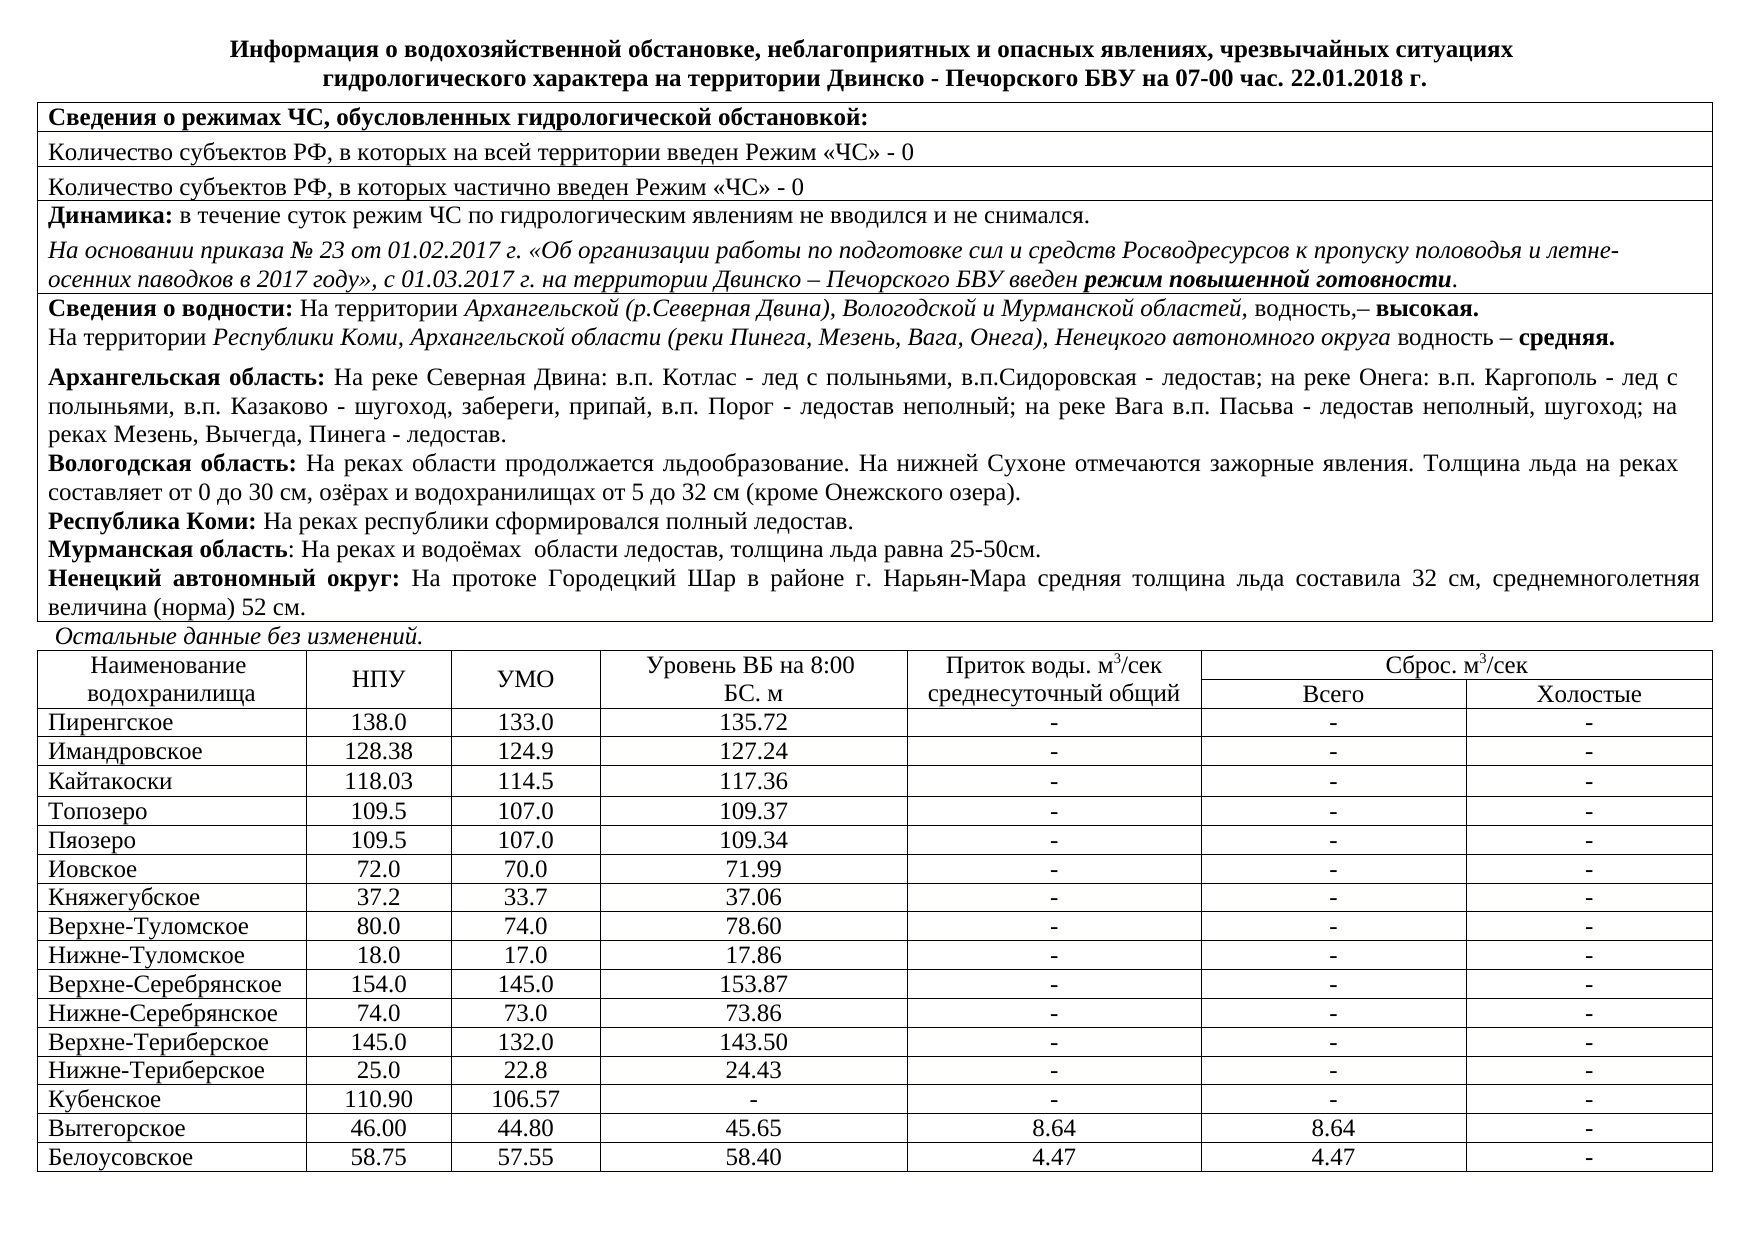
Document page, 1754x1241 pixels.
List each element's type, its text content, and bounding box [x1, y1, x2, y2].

table_cell - [908, 884, 1201, 911]
table_cell - [1467, 999, 1712, 1027]
table_cell Нижне-Серебрянское [38, 999, 306, 1027]
table_cell - [1202, 912, 1466, 940]
subtitle Информация о водохозяйственной обстановке, неблагоприятных и опасных явлениях, чрезвычайных ситуациях гидрологического характера на территории Двинско - Печорского БВУ на 07-00 час. 22.01.2018 г. [37, 34, 1713, 92]
table_cell 8.64 [908, 1114, 1201, 1142]
table_cell - [1202, 1057, 1466, 1084]
table_cell - [1467, 1143, 1712, 1171]
table_cell 73.0 [452, 999, 600, 1027]
table_cell 74.0 [307, 999, 451, 1027]
table_cell 22.8 [452, 1057, 600, 1084]
table_cell Нижне-Териберское [38, 1057, 306, 1084]
table_cell 106.57 [452, 1085, 600, 1113]
table_cell Верхне-Серебрянское [38, 970, 306, 998]
table_cell - [1467, 1028, 1712, 1056]
table_cell 37.2 [307, 884, 451, 911]
table_cell Пиренгское [38, 709, 306, 736]
table_cell - [1467, 855, 1712, 882]
table_cell - [1467, 941, 1712, 969]
table_cell Холостые [1467, 680, 1712, 707]
table_cell Вытегорское [38, 1114, 306, 1142]
table_cell - [1202, 766, 1466, 796]
table_cell - [908, 1028, 1201, 1056]
table_cell Кубенское [38, 1085, 306, 1113]
table_cell - [1467, 826, 1712, 853]
table_cell - [908, 855, 1201, 882]
table_cell - [1202, 941, 1466, 969]
table_cell 44.80 [452, 1114, 600, 1142]
table_cell 78.60 [601, 912, 907, 940]
table_cell 109.34 [601, 826, 907, 853]
table_cell - [1467, 1114, 1712, 1142]
table_cell - [1467, 709, 1712, 736]
table_header УМО [452, 651, 600, 707]
table_cell 109.5 [307, 797, 451, 825]
table_cell 73.86 [601, 999, 907, 1027]
table_cell Верхне-Териберское [38, 1028, 306, 1056]
table_cell Количество субъектов РФ, в которых на всей территории введен Режим «ЧС» - 0 [38, 132, 1712, 166]
table_cell Динамика: в течение суток режим ЧС по гидрологическим явлениям не вводился и не снимался. На основании приказа № 23 от 01.02.2017 г. «Об организации работы по подготовке сил и средств Росводресурсов к пропуску половодья и летне-осенних паводков в 2017 году», с 01.03.2017 г. на территории Двинско – Печорского БВУ введен режим повышенной готовности. [38, 201, 1712, 293]
table_header Сброс. м3/сек [1202, 651, 1712, 678]
table_cell 135.72 [601, 709, 907, 736]
table_cell Белоусовское [38, 1143, 306, 1171]
table_cell - [1202, 970, 1466, 998]
table_cell - [1202, 797, 1466, 825]
table_cell Кайтакоски [38, 766, 306, 796]
table_header Наименование водохранилища [38, 651, 306, 707]
table_cell - [908, 1085, 1201, 1113]
table_cell Имандровское [38, 737, 306, 765]
table_cell Верхне-Туломское [38, 912, 306, 940]
table_cell 109.37 [601, 797, 907, 825]
table_cell - [908, 766, 1201, 796]
table_cell 145.0 [307, 1028, 451, 1056]
table_cell Княжегубское [38, 884, 306, 911]
table_cell - [1202, 884, 1466, 911]
table_cell - [1467, 766, 1712, 796]
table_cell 153.87 [601, 970, 907, 998]
table_cell 70.0 [452, 855, 600, 882]
table_cell 117.36 [601, 766, 907, 796]
table_cell - [908, 709, 1201, 736]
table_cell 154.0 [307, 970, 451, 998]
table_cell 46.00 [307, 1114, 451, 1142]
table_cell 58.40 [601, 1143, 907, 1171]
table_cell 8.64 [1202, 1114, 1466, 1142]
table_cell - [908, 941, 1201, 969]
table_cell 72.0 [307, 855, 451, 882]
table_header Сведения о режимах ЧС, обусловленных гидрологической обстановкой: [38, 103, 1712, 131]
table_cell - [1202, 855, 1466, 882]
table_cell 74.0 [452, 912, 600, 940]
table_cell 128.38 [307, 737, 451, 765]
table_cell - [1467, 1057, 1712, 1084]
table_cell - [1202, 999, 1466, 1027]
table_cell 145.0 [452, 970, 600, 998]
table_cell 109.5 [307, 826, 451, 853]
table_cell 107.0 [452, 797, 600, 825]
table_cell 25.0 [307, 1057, 451, 1084]
table_cell - [908, 797, 1201, 825]
table_cell 45.65 [601, 1114, 907, 1142]
table_cell - [908, 826, 1201, 853]
table_cell Нижне-Туломское [38, 941, 306, 969]
table_cell 58.75 [307, 1143, 451, 1171]
table_cell 132.0 [452, 1028, 600, 1056]
table_cell 18.0 [307, 941, 451, 969]
table_cell Иовское [38, 855, 306, 882]
subtitle Остальные данные без изменений. [54, 622, 1713, 650]
table_cell 4.47 [1202, 1143, 1466, 1171]
table_cell 80.0 [307, 912, 451, 940]
table_cell 133.0 [452, 709, 600, 736]
table_cell - [908, 970, 1201, 998]
table_header Приток воды. м3/сек среднесуточный общий [908, 651, 1201, 707]
table_cell 17.86 [601, 941, 907, 969]
table_cell - [1467, 912, 1712, 940]
table_cell - [1202, 826, 1466, 853]
table_cell 118.03 [307, 766, 451, 796]
table_cell 4.47 [908, 1143, 1201, 1171]
table_cell Сведения о водности: На территории Архангельской (р.Северная Двина), Вологодской и Мурманской областей, водность,– высокая. На территории Республики Коми, Архангельской области (реки Пинега, Мезень, Вага, Онега), Ненецкого автономного округа водность – средняя. Архангельская область: На реке Северная Двина: в.п. Котлас - лед с полыньями, в.п.Сидоровская - ледостав; на реке Онега: в.п. Каргополь - лед с полыньями, в.п. Казаково - шугоход, забереги, припай, в.п. Порог - ледостав неполный; на реке Вага в.п. Пасьва - ледостав неполный, шугоход; на реках Мезень, Вычегда, Пинега - ледостав. Вологодская область: На реках области продолжается льдообразование. На нижней Сухоне отмечаются зажорные явления. Толщина льда на реках составляет от 0 до 30 см, озёрах и водохранилищах от 5 до 32 см (кроме Онежского озера). Республика Коми: На реках республики сформировался полный ледостав. Мурманская область: На реках и водоёмах области ледостав, толщина льда равна 25-50см. Ненецкий автономный округ: На протоке Городецкий Шар в районе г. Нарьян-Мара средняя толщина льда составила 32 см, среднемноголетняя величина (норма) 52 см. [38, 294, 1712, 621]
table_cell 110.90 [307, 1085, 451, 1113]
table_header НПУ [307, 651, 451, 707]
table_cell - [1202, 1028, 1466, 1056]
table_cell 17.0 [452, 941, 600, 969]
table_cell 24.43 [601, 1057, 907, 1084]
table_cell 124.9 [452, 737, 600, 765]
table_cell - [1467, 970, 1712, 998]
table_cell - [1202, 737, 1466, 765]
table_cell 37.06 [601, 884, 907, 911]
table_cell 57.55 [452, 1143, 600, 1171]
table_cell - [908, 1057, 1201, 1084]
table_cell 71.99 [601, 855, 907, 882]
table_cell Всего [1202, 680, 1466, 707]
table_cell - [908, 912, 1201, 940]
table_cell - [1202, 1085, 1466, 1113]
table_cell - [601, 1085, 907, 1113]
table_cell 107.0 [452, 826, 600, 853]
table_cell Пяозеро [38, 826, 306, 853]
table_cell - [908, 999, 1201, 1027]
table_cell 114.5 [452, 766, 600, 796]
table_cell - [1202, 709, 1466, 736]
table_cell Количество субъектов РФ, в которых частично введен Режим «ЧС» - 0 [38, 167, 1712, 200]
table_cell - [908, 737, 1201, 765]
table_cell - [1467, 884, 1712, 911]
table_cell - [1467, 1085, 1712, 1113]
table_cell 127.24 [601, 737, 907, 765]
table_cell - [1467, 797, 1712, 825]
table_cell 138.0 [307, 709, 451, 736]
table_cell Топозеро [38, 797, 306, 825]
table_header Уровень ВБ на 8:00 БС. м [601, 651, 907, 707]
table_cell 143.50 [601, 1028, 907, 1056]
table_cell 33.7 [452, 884, 600, 911]
table_cell - [1467, 737, 1712, 765]
